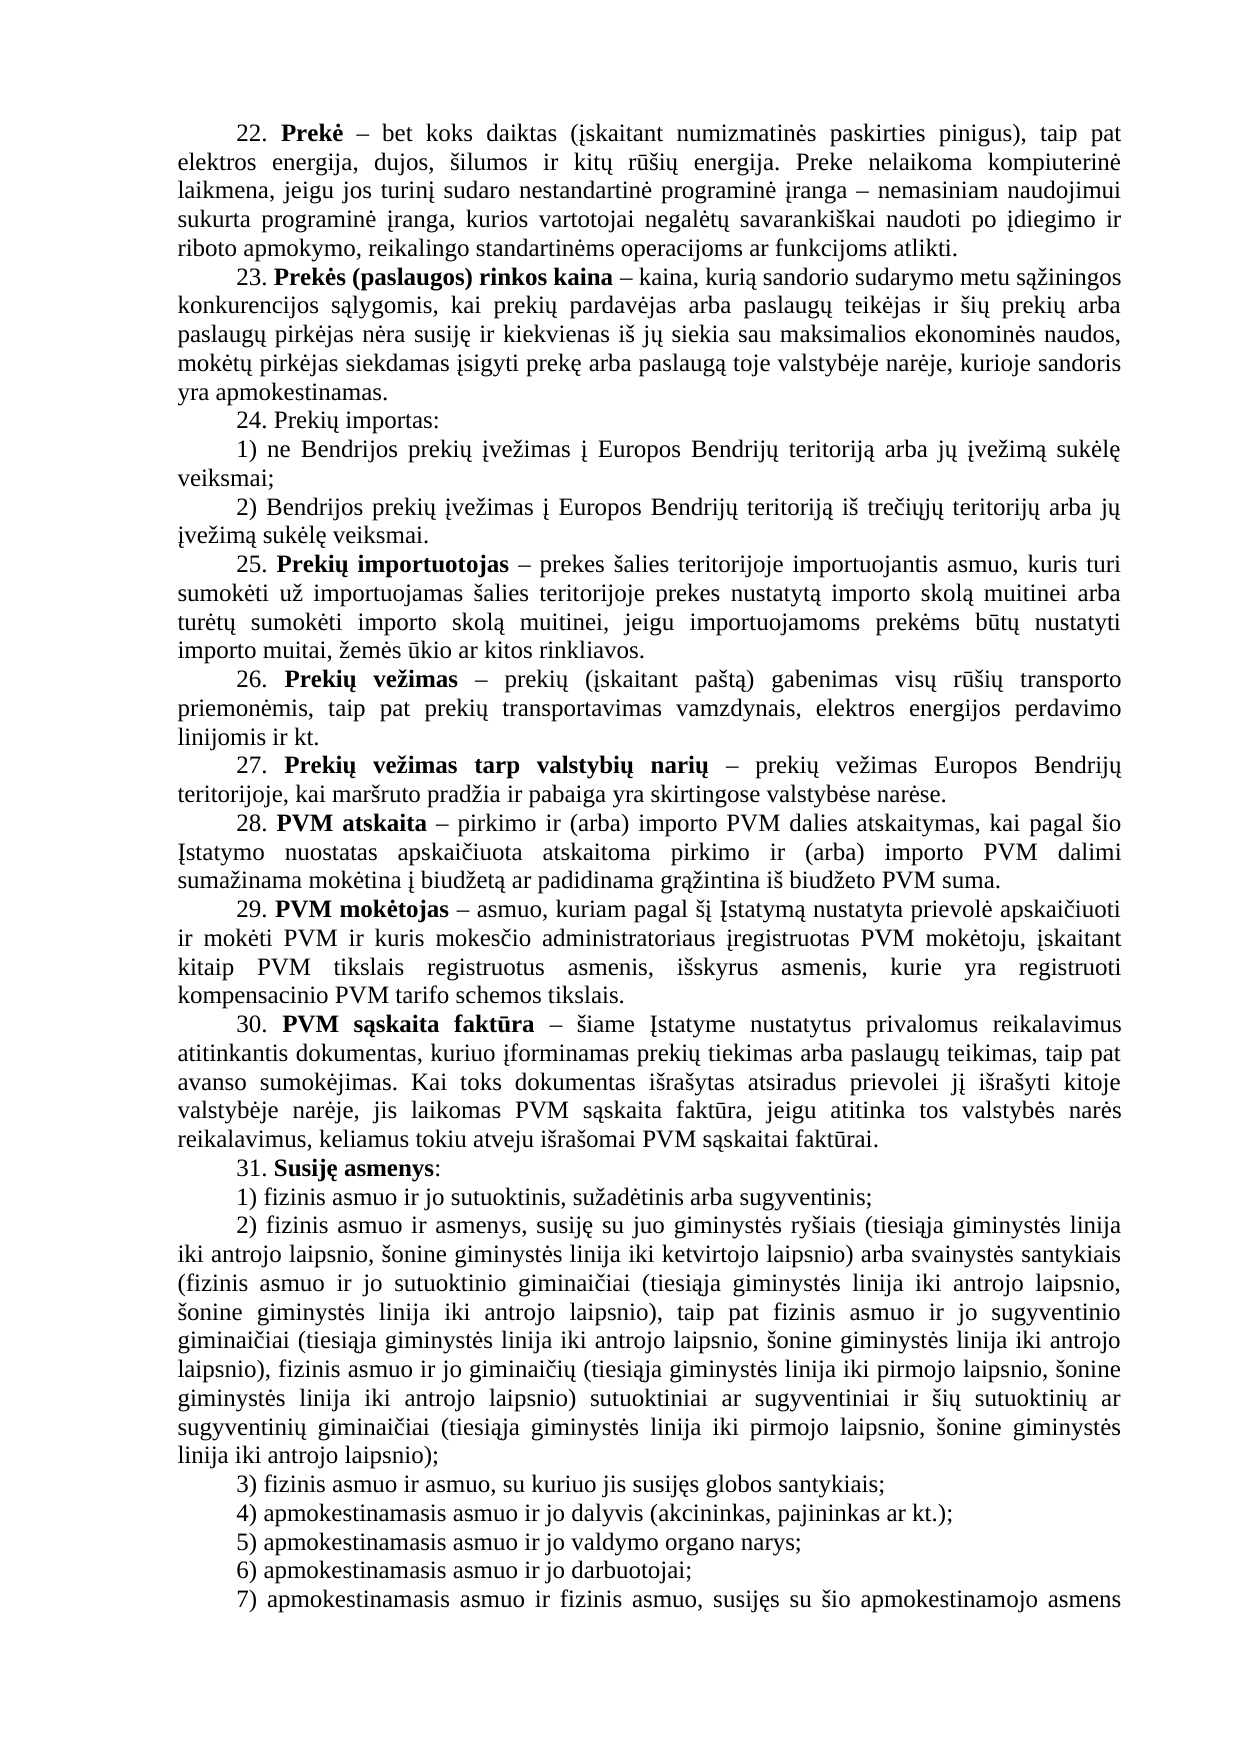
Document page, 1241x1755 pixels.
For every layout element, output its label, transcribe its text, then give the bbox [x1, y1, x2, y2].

text 29. PVM mokėtojas – asmuo, kuriam pagal šį Įstatymą nustatyta prievolė apskaičiuoti ir mokėti PVM ir kuris mokesčio administratoriaus įregistruotas PVM mokėtoju, įskaitant kitaip PVM tikslais registruotus asmenis, išskyrus asmenis, kurie yra registruoti kompensacinio PVM tarifo schemos tikslais. [177, 894, 1122, 1009]
text 22. Prekė – bet koks daiktas (įskaitant numizmatinės paskirties pinigus), taip pat elektros energija, dujos, šilumos ir kitų rūšių energija. Preke nelaikoma kompiuterinė laikmena, jeigu jos turinį sudaro nestandartinė programinė įranga – nemasiniam naudojimui sukurta programinė įranga, kurios vartotojai negalėtų savarankiškai naudoti po įdiegimo ir riboto apmokymo, reikalingo standartinėms operacijoms ar funkcijoms atlikti. [177, 118, 1122, 262]
text 2) Bendrijos prekių įvežimas į Europos Bendrijų teritoriją iš trečiųjų teritorijų arba jų įvežimą sukėlę veiksmai. [177, 492, 1122, 549]
text 24. Prekių importas: [177, 406, 1122, 434]
text 26. Prekių vežimas – prekių (įskaitant paštą) gabenimas visų rūšių transporto priemonėmis, taip pat prekių transportavimas vamzdynais, elektros energijos perdavimo linijomis ir kt. [177, 664, 1122, 751]
text 7) apmokestinamasis asmuo ir fizinis asmuo, susijęs su šio apmokestinamojo asmens [177, 1584, 1122, 1613]
text 2) fizinis asmuo ir asmenys, susiję su juo giminystės ryšiais (tiesiąja giminystės linija iki antrojo laipsnio, šonine giminystės linija iki ketvirtojo laipsnio) arba svainystės santykiais (fizinis asmuo ir jo sutuoktinio giminaičiai (tiesiąja giminystės linija iki antrojo laipsnio, šonine giminystės linija iki antrojo laipsnio), taip pat fizinis asmuo ir jo sugyventinio giminaičiai (tiesiąja giminystės linija iki antrojo laipsnio, šonine giminystės linija iki antrojo laipsnio), fizinis asmuo ir jo giminaičių (tiesiąja giminystės linija iki pirmojo laipsnio, šonine giminystės linija iki antrojo laipsnio) sutuoktiniai ar sugyventiniai ir šių sutuoktinių ar sugyventinių giminaičiai (tiesiąja giminystės linija iki pirmojo laipsnio, šonine giminystės linija iki antrojo laipsnio); [177, 1211, 1122, 1469]
text 31. Susiję asmenys: [177, 1153, 1122, 1182]
text 27. Prekių vežimas tarp valstybių narių – prekių vežimas Europos Bendrijų teritorijoje, kai maršruto pradžia ir pabaiga yra skirtingose valstybėse narėse. [177, 751, 1122, 808]
text 4) apmokestinamasis asmuo ir jo dalyvis (akcininkas, pajininkas ar kt.); [177, 1498, 1122, 1527]
text 28. PVM atskaita – pirkimo ir (arba) importo PVM dalies atskaitymas, kai pagal šio Įstatymo nuostatas apskaičiuota atskaitoma pirkimo ir (arba) importo PVM dalimi sumažinama mokėtina į biudžetą ar padidinama grąžintina iš biudžeto PVM suma. [177, 808, 1122, 894]
text 1) ne Bendrijos prekių įvežimas į Europos Bendrijų teritoriją arba jų įvežimą sukėlę veiksmai; [177, 434, 1122, 492]
text 30. PVM sąskaita faktūra – šiame Įstatyme nustatytus privalomus reikalavimus atitinkantis dokumentas, kuriuo įforminamas prekių tiekimas arba paslaugų teikimas, taip pat avanso sumokėjimas. Kai toks dokumentas išrašytas atsiradus prievolei jį išrašyti kitoje valstybėje narėje, jis laikomas PVM sąskaita faktūra, jeigu atitinka tos valstybės narės reikalavimus, keliamus tokiu atveju išrašomai PVM sąskaitai faktūrai. [177, 1009, 1122, 1153]
text 25. Prekių importuotojas – prekes šalies teritorijoje importuojantis asmuo, kuris turi sumokėti už importuojamas šalies teritorijoje prekes nustatytą importo skolą muitinei arba turėtų sumokėti importo skolą muitinei, jeigu importuojamoms prekėms būtų nustatyti importo muitai, žemės ūkio ar kitos rinkliavos. [177, 549, 1122, 664]
text 5) apmokestinamasis asmuo ir jo valdymo organo narys; [177, 1527, 1122, 1556]
text 3) fizinis asmuo ir asmuo, su kuriuo jis susijęs globos santykiais; [177, 1469, 1122, 1498]
text 1) fizinis asmuo ir jo sutuoktinis, sužadėtinis arba sugyventinis; [177, 1182, 1122, 1211]
text 6) apmokestinamasis asmuo ir jo darbuotojai; [177, 1556, 1122, 1584]
text 23. Prekės (paslaugos) rinkos kaina – kaina, kurią sandorio sudarymo metu sąžiningos konkurencijos sąlygomis, kai prekių pardavėjas arba paslaugų teikėjas ir šių prekių arba paslaugų pirkėjas nėra susiję ir kiekvienas iš jų siekia sau maksimalios ekonominės naudos, mokėtų pirkėjas siekdamas įsigyti prekę arba paslaugą toje valstybėje narėje, kurioje sandoris yra apmokestinamas. [177, 262, 1122, 406]
